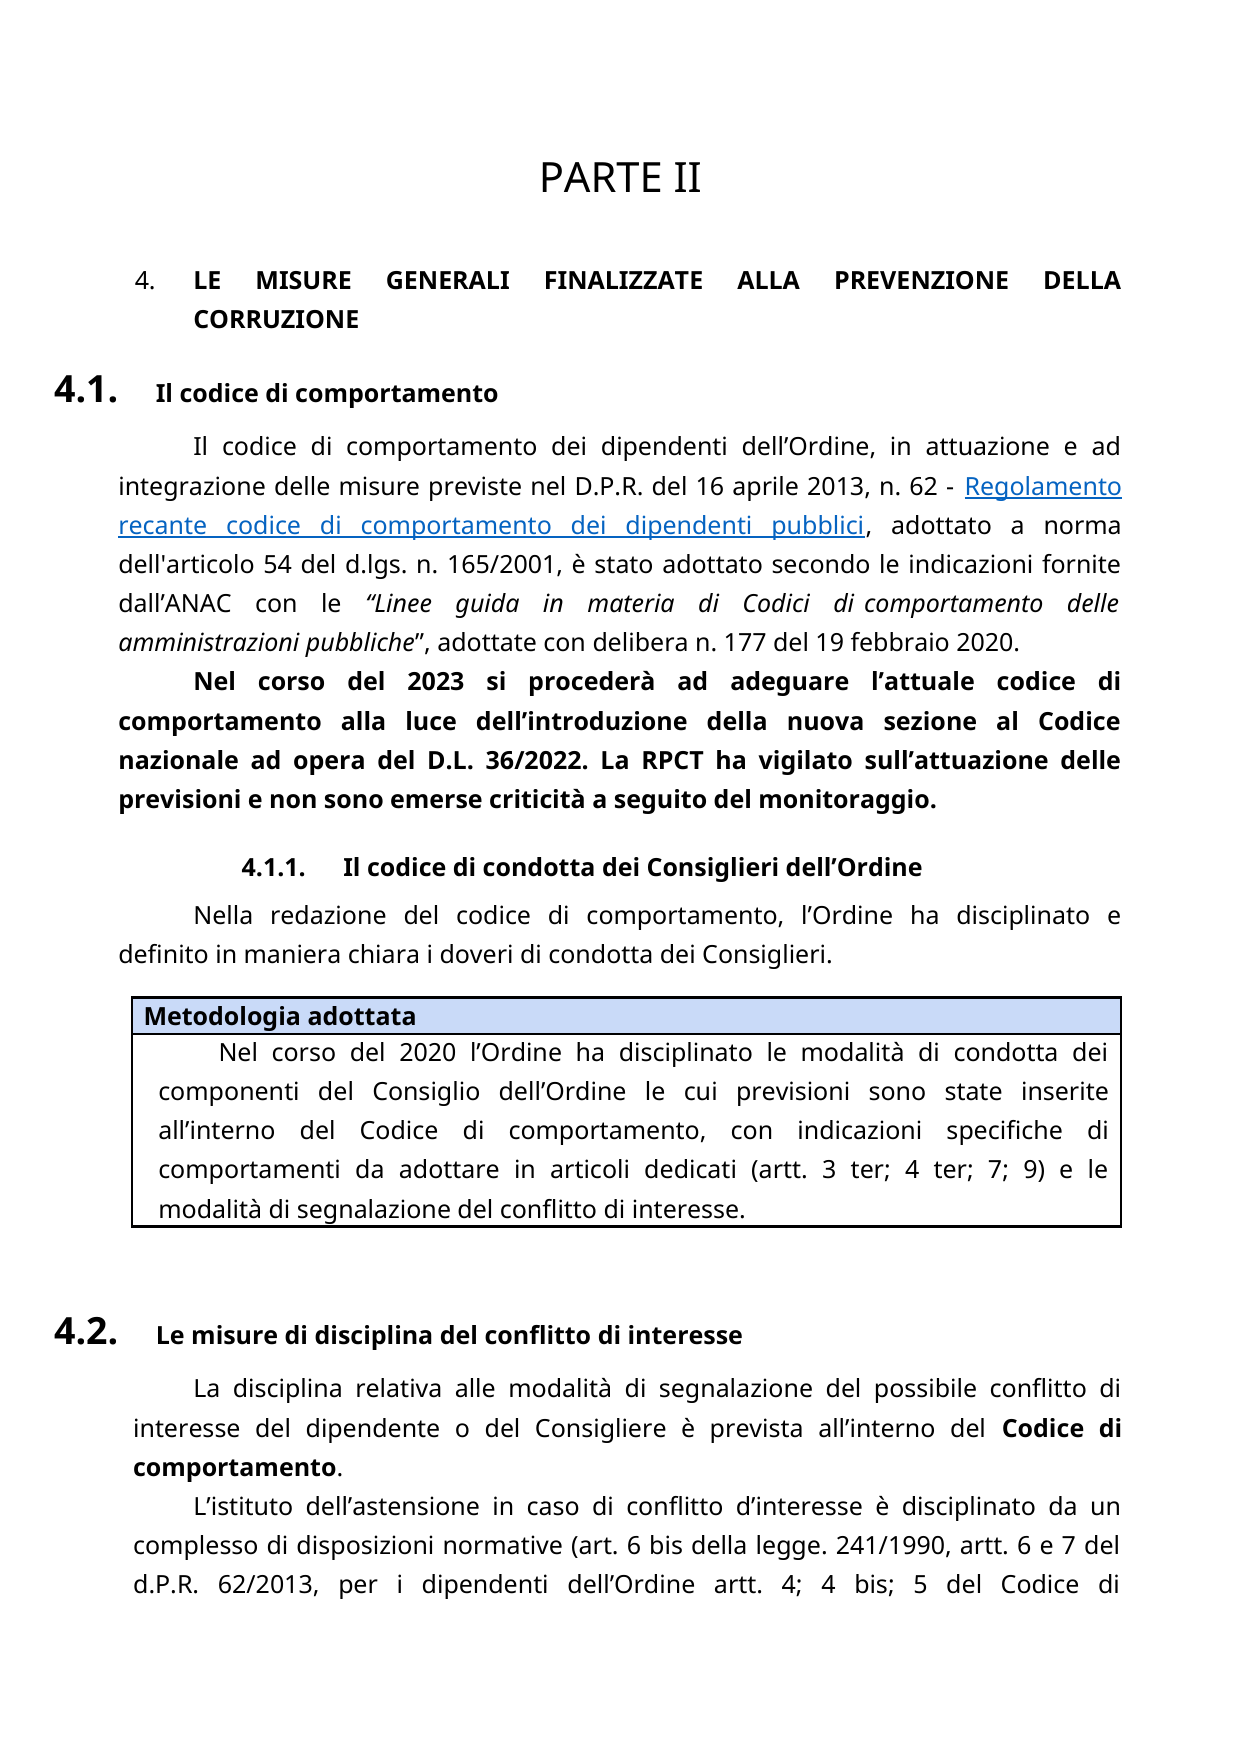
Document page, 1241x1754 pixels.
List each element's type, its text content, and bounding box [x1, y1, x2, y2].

text Nella redazione del codice di comportamento, l’Ordine ha disciplinato e definito in maniera chiara i doveri di condotta dei Consiglieri. [118, 897, 1122, 971]
subtitle LE MISURE GENERALI FINALIZZATE ALLA PREVENZIONE DELLA CORRUZIONE [156, 263, 1122, 336]
table_cell Nel corso del 2020 l’Ordine ha disciplinato le modalità di condotta dei componenti del Consiglio dell’Ordine le cui previsioni sono state inserite all’interno del Codice di comportamento, con indicazioni specifiche di comportamenti da adottare in articoli dedicati (artt. 3 ter; 4 ter; 7; 9) e le modalità di segnalazione del conflitto di interesse. [133, 1035, 1120, 1225]
text L’istituto dell’astensione in caso di conflitto d’interesse è disciplinato da un complesso di disposizioni normative (art. 6 bis della legge. 241/1990, artt. 6 e 7 del d.P.R. 62/2013, per i dipendenti dell’Ordine artt. 4; 4 bis; 5 del Codice di [133, 1489, 1122, 1601]
table_header Metodologia adottata [133, 999, 1120, 1033]
text Il codice di comportamento dei dipendenti dell’Ordine, in attuazione e ad integrazione delle misure previste nel D.P.R. del 16 aprile 2013, n. 62 - Regolamento recante codice di comportamento dei dipendenti pubblici, adottato a norma dell'articolo 54 del d.lgs. n. 165/2001, è stato adottato secondo le indicazioni fornite dall’ANAC con le “Linee guida in materia di Codici di comportamento delle amministrazioni pubbliche”, adottate con delibera n. 177 del 19 febbraio 2020. [118, 429, 1122, 659]
subtitle Il codice di condotta dei Consiglieri dell’Ordine [306, 850, 1122, 884]
title PARTE II [118, 148, 1122, 204]
text Nel corso del 2023 si procederà ad adeguare l’attuale codice di comportamento alla luce dell’introduzione della nuova sezione al Codice nazionale ad opera del D.L. 36/2022. La RPCT ha vigilato sull’attuazione delle previsioni e non sono emerse criticità a seguito del monitoraggio. [118, 664, 1122, 816]
subtitle Il codice di comportamento [118, 362, 1122, 413]
subtitle Le misure di disciplina del conflitto di interesse [118, 1304, 1122, 1355]
text La disciplina relativa alle modalità di segnalazione del possibile conflitto di interesse del dipendente o del Consigliere è prevista all’interno del Codice di comportamento. [133, 1371, 1122, 1483]
